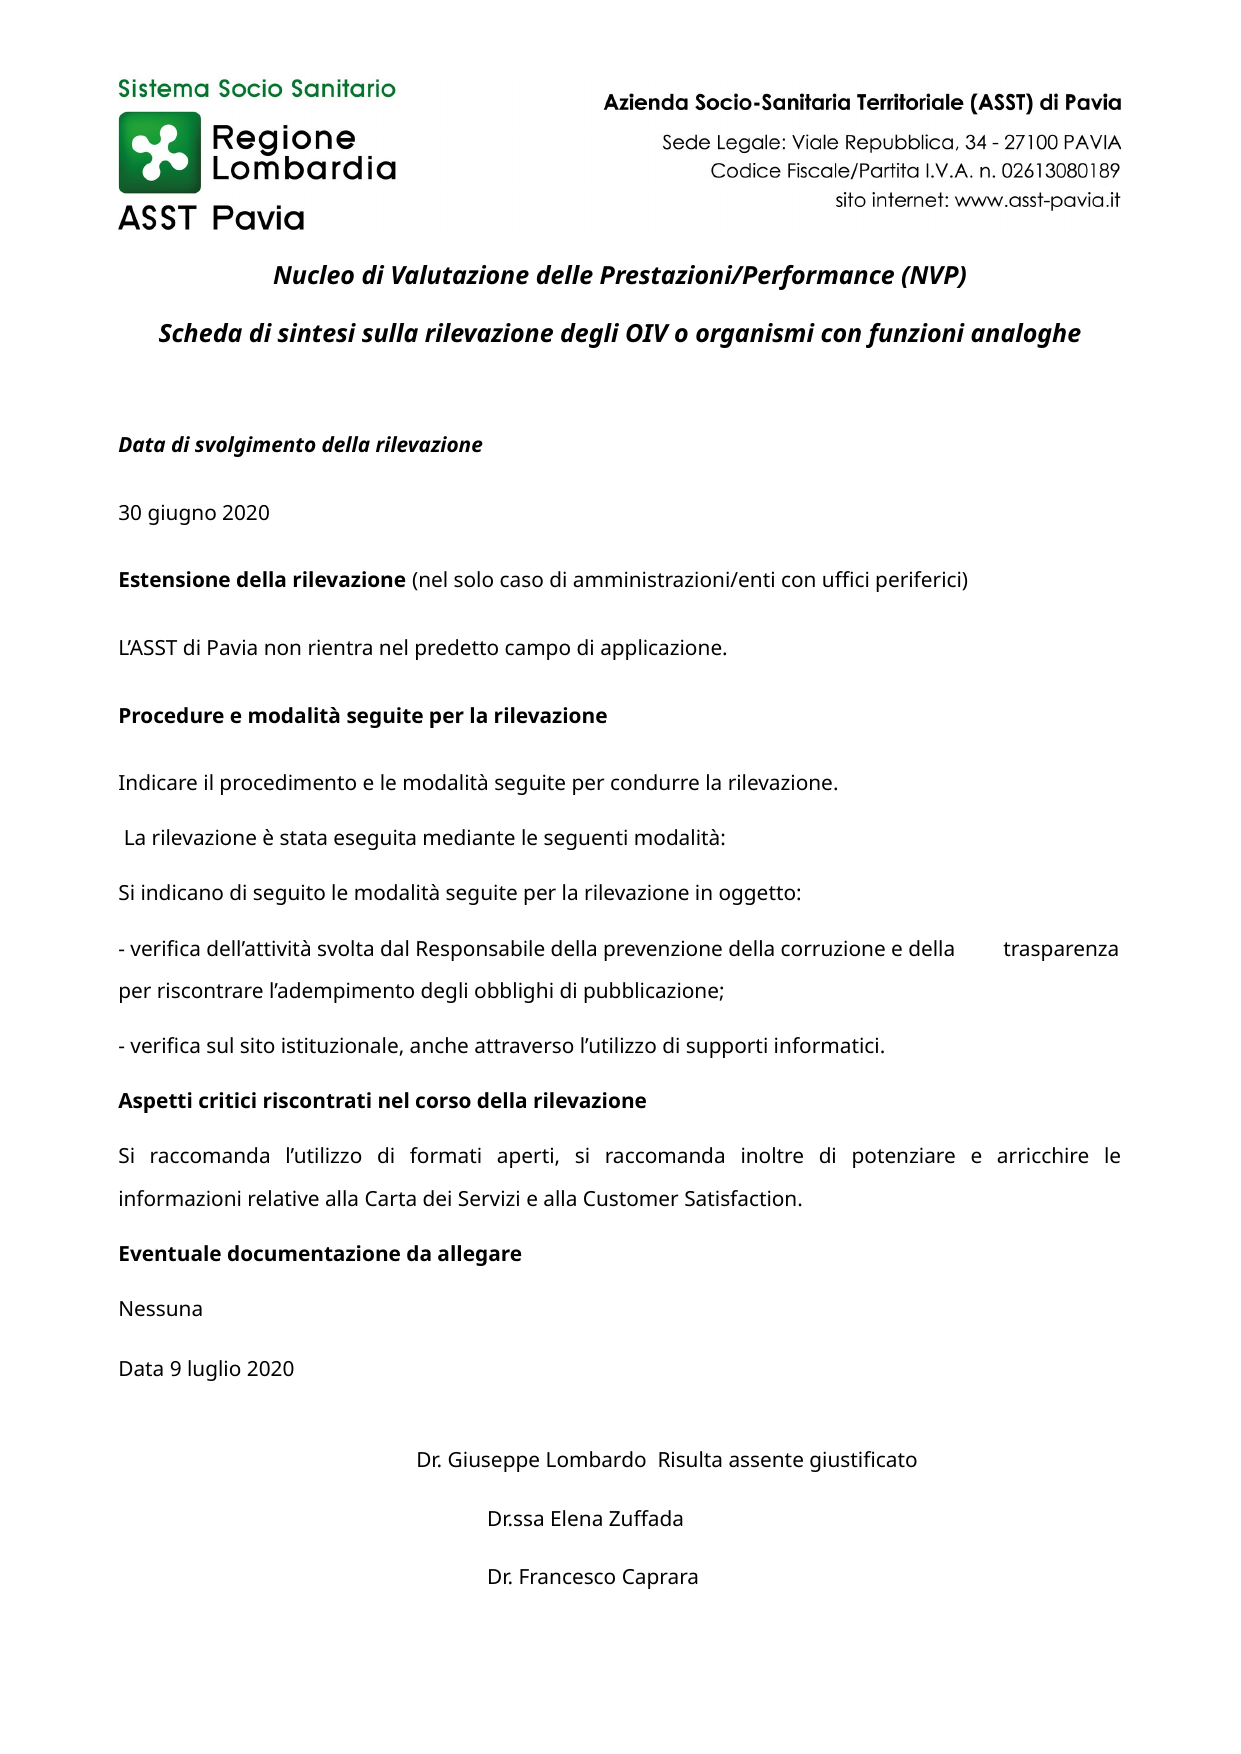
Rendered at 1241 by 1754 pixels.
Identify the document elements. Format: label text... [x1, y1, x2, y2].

text Aspetti critici riscontrati nel corso della rilevazione [118, 1086, 1122, 1115]
text Si indicano di seguito le modalità seguite per la rilevazione in oggetto: [118, 878, 1122, 907]
text Indicare il procedimento e le modalità seguite per condurre la rilevazione. [118, 768, 1122, 797]
text Dr. Francesco Caprara [118, 1558, 1122, 1591]
picture [118, 73, 1122, 233]
text Nessuna [118, 1294, 1122, 1323]
text Estensione della rilevazione (nel solo caso di amministrazioni/enti con uffici periferici) [118, 566, 1122, 594]
list Data di svolgimento della rilevazione [118, 430, 1122, 459]
list 30 giugno 2020 [118, 498, 1122, 526]
text Dr.ssa Elena Zuffada [118, 1499, 1122, 1533]
text Nucleo di Valutazione delle Prestazioni/Performance (NVP) [118, 258, 1122, 291]
text Procedure e modalità seguite per la rilevazione [118, 701, 1122, 729]
text La rilevazione è stata eseguita mediante le seguenti modalità: [118, 823, 1122, 852]
text Si raccomanda l’utilizzo di formati aperti, si raccomanda inoltre di potenziare e arricchire le informazioni relative alla Carta dei Servizi e alla Customer Satisfaction. [118, 1142, 1122, 1213]
text Data 9 luglio 2020 [118, 1349, 1122, 1383]
text L’ASST di Pavia non rientra nel predetto campo di applicazione. [118, 633, 1122, 662]
text - verifica dell’attività svolta dal Responsabile della prevenzione della corruzione e della trasparenza per riscontrare l’adempimento degli obblighi di pubblicazione; [118, 934, 1122, 1005]
text - verifica sul sito istituzionale, anche attraverso l’utilizzo di supporti informatici. [118, 1031, 1122, 1060]
text Eventuale documentazione da allegare [118, 1239, 1122, 1268]
text Dr. Giuseppe Lombardo Risulta assente giustificato [118, 1441, 1122, 1474]
list Scheda di sintesi sulla rilevazione degli OIV o organismi con funzioni analoghe [118, 316, 1122, 350]
